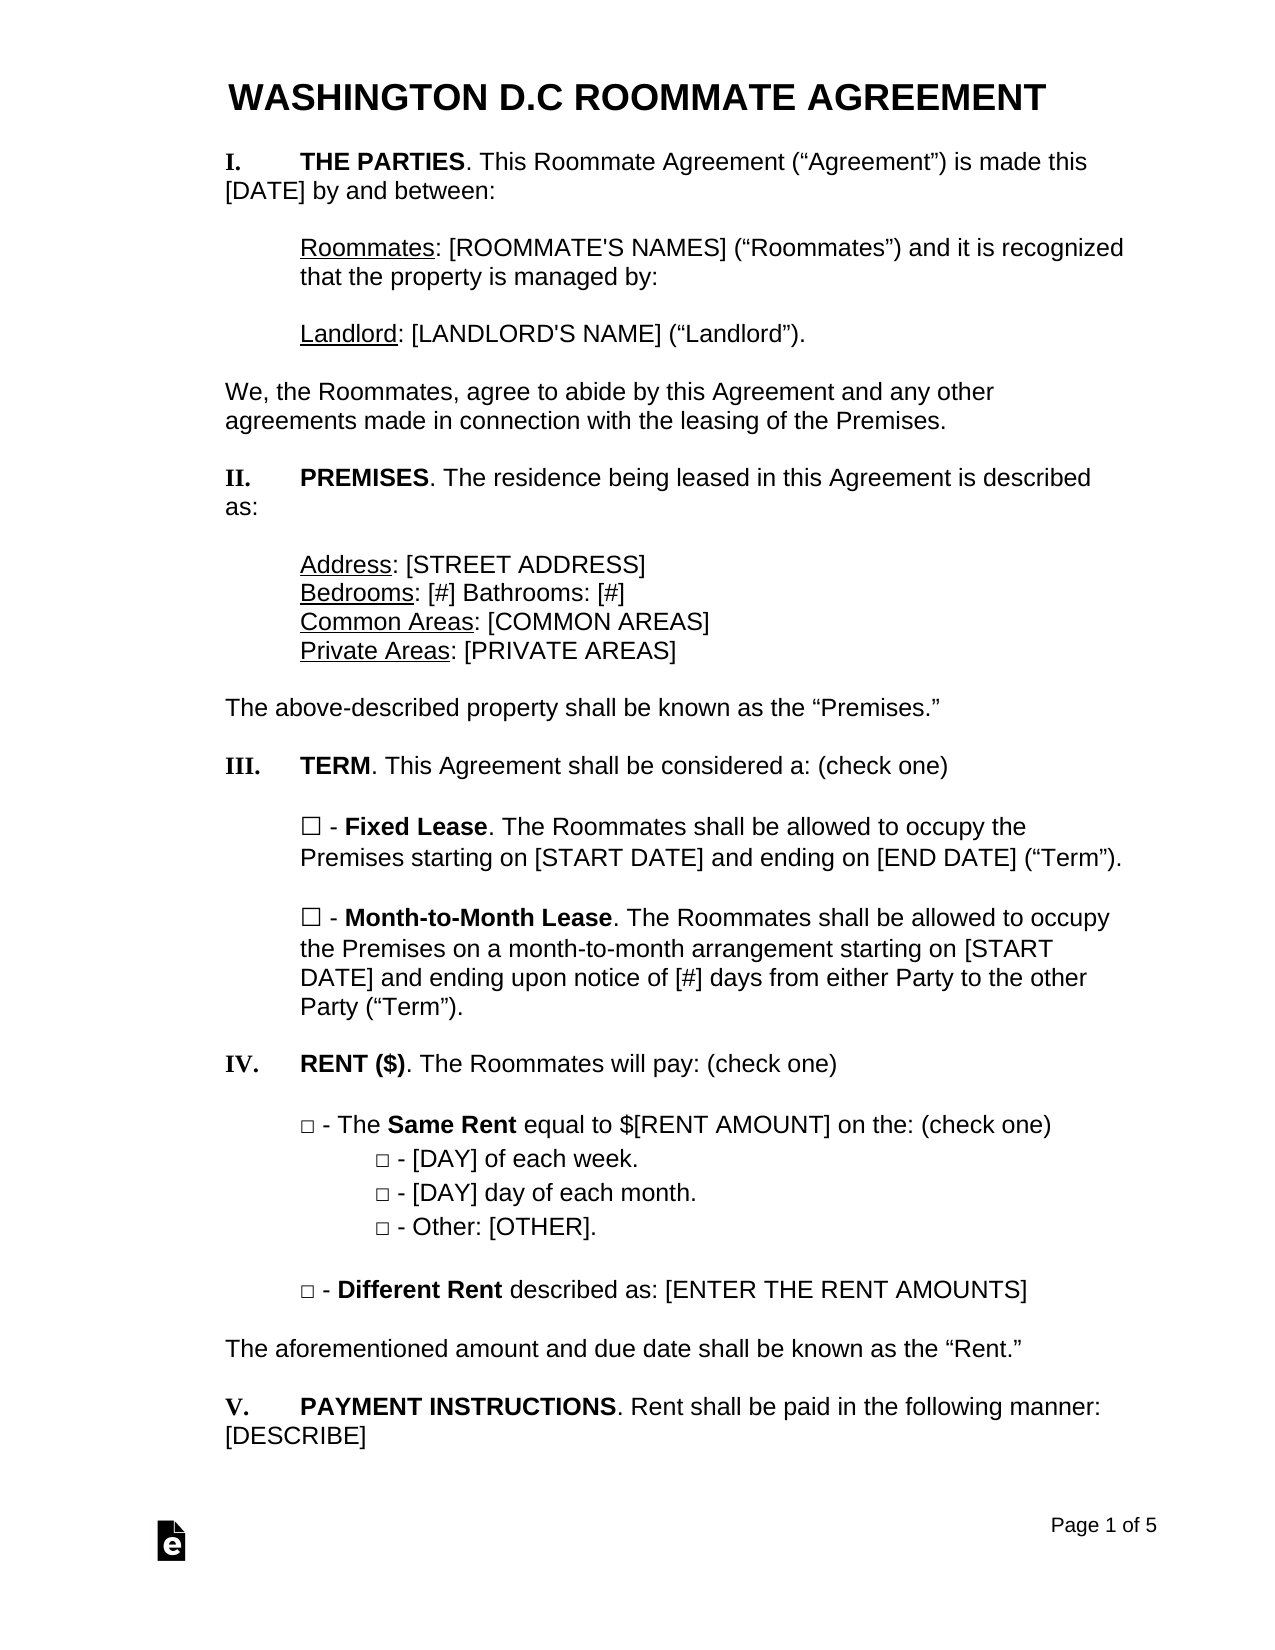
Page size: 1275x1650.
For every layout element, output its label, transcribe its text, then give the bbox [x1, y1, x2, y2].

list RENT ($). The Roommates will pay: (check one) [225, 1049, 1125, 1078]
text Address: [STREET ADDRESS] [300, 549, 1125, 578]
text We, the Roommates, agree to abide by this Agreement and any other agreements made in connection with the leasing of the Premises. [225, 377, 1125, 434]
text Common Areas: [COMMON AREAS] [300, 607, 1125, 636]
text Private Areas: [PRIVATE AREAS] [300, 636, 1125, 664]
text The above-described property shall be known as the “Premises.” [225, 693, 1125, 722]
list THE PARTIES. This Roommate Agreement (“Agreement”) is made this [DATE] by and between: [225, 147, 1125, 204]
text Roommates: [ROOMMATE'S NAMES] (“Roommates”) and it is recognized that the property is managed by: [300, 233, 1125, 291]
text Landlord: [LANDLORD'S NAME] (“Landlord”). [300, 319, 1125, 348]
text ☐ - [DAY] of each week. [375, 1141, 1125, 1175]
subtitle WASHINGTON D.C ROOMMATE AGREEMENT [150, 75, 1125, 118]
text ☐ - [DAY] day of each month. [375, 1175, 1125, 1209]
text ☐ - Other: [OTHER]. [375, 1209, 1125, 1243]
list PAYMENT INSTRUCTIONS. Rent shall be paid in the following manner: [DESCRIBE] [225, 1392, 1125, 1449]
text ☐ - Different Rent described as: [ENTER THE RENT AMOUNTS] [300, 1272, 1125, 1306]
list TERM. This Agreement shall be considered a: (check one) [225, 751, 1125, 780]
list PREMISES. The residence being leased in this Agreement is described as: [225, 463, 1125, 521]
text Bedrooms: [#] Bathrooms: [#] [300, 578, 1125, 607]
text ☐ - The Same Rent equal to $[RENT AMOUNT] on the: (check one) [300, 1107, 1125, 1141]
text ☐ - Fixed Lease. The Roommates shall be allowed to occupy the Premises starting on [START DATE] and ending on [END DATE] (“Term”). [300, 808, 1125, 871]
text The aforementioned amount and due date shall be known as the “Rent.” [225, 1334, 1125, 1363]
text ☐ - Month-to-Month Lease. The Roommates shall be allowed to occupy the Premises on a month-to-month arrangement starting on [START DATE] and ending upon notice of [#] days from either Party to the other Party (“Term”). [300, 900, 1125, 1020]
